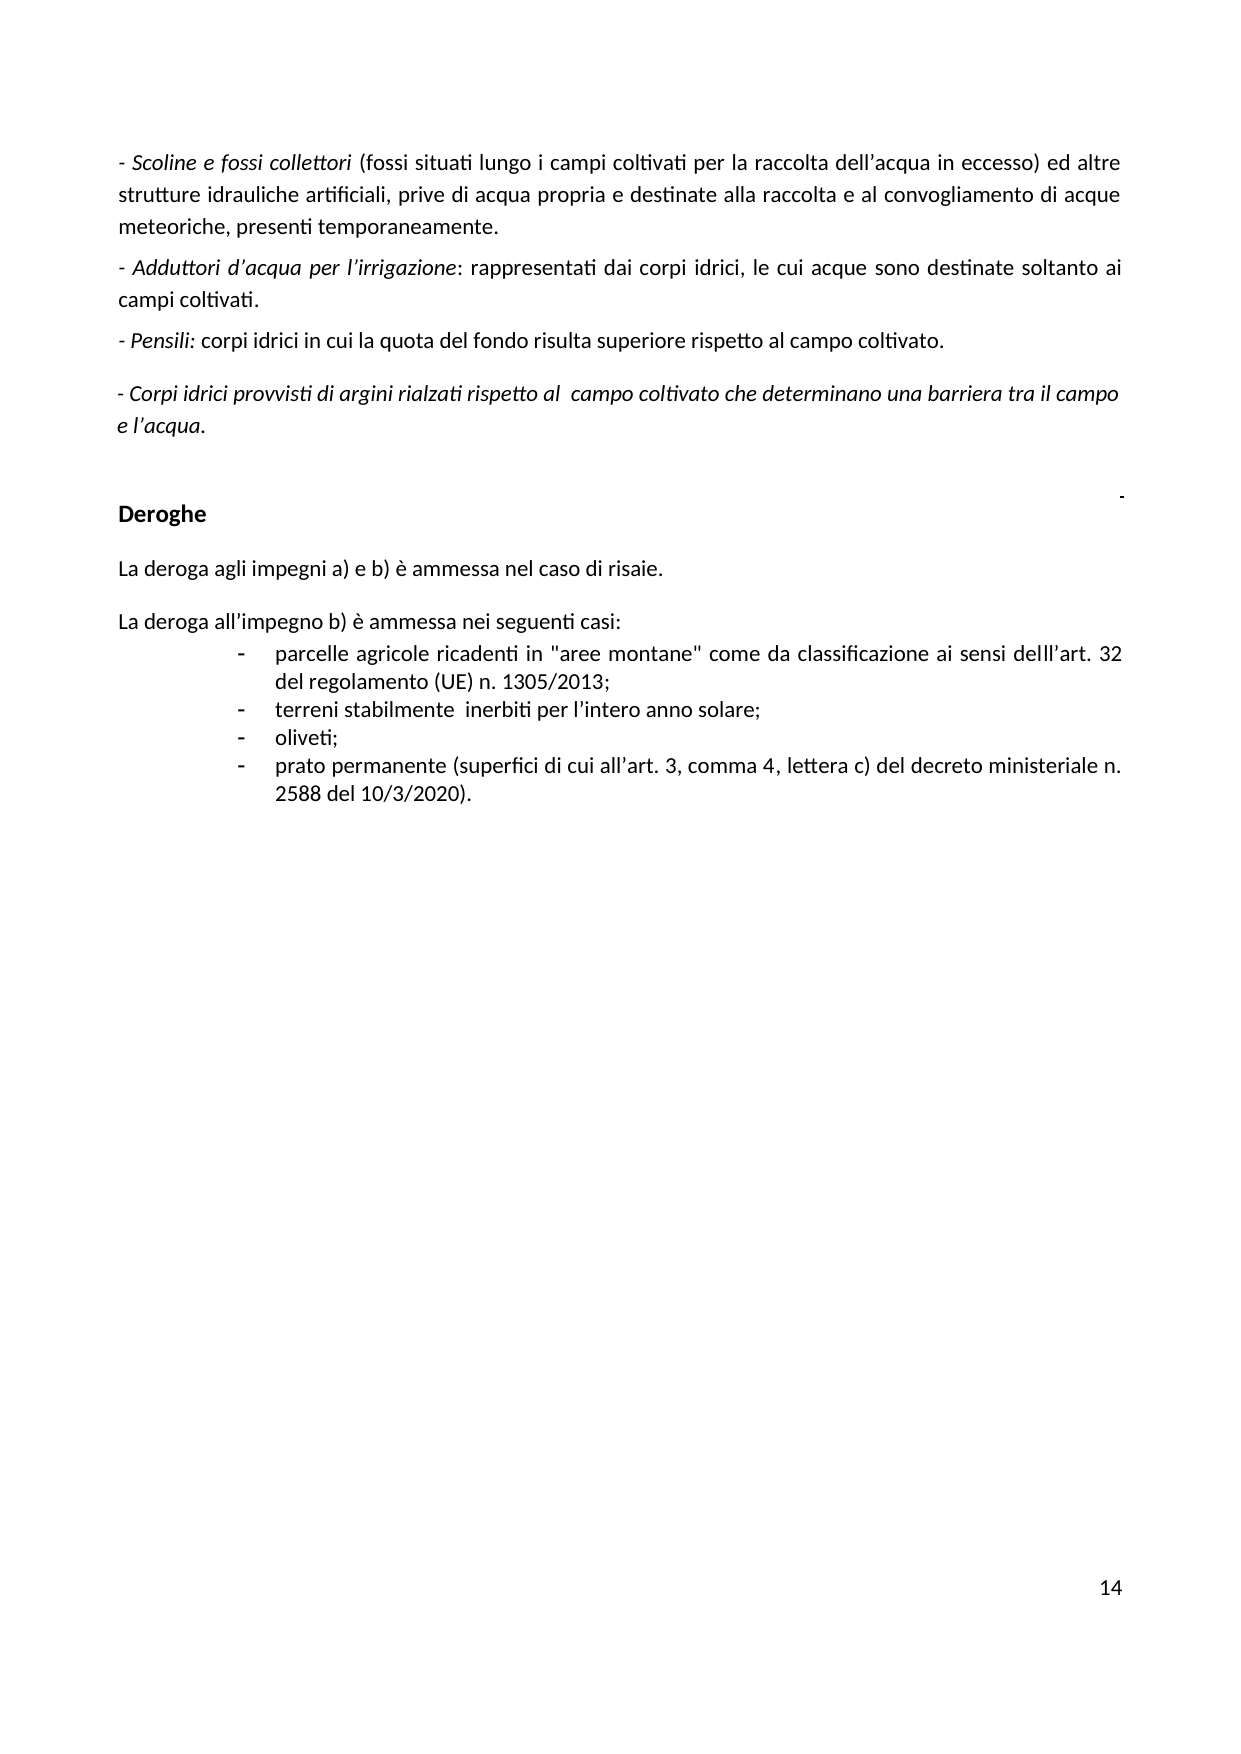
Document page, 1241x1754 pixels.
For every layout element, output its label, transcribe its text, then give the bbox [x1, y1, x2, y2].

text - Pensili: corpi idrici in cui la quota del fondo risulta superiore rispetto al campo coltivato. [118, 326, 1122, 354]
text - Corpi idrici provvisti di argini rialzati rispetto al campo coltivato che determinano una barriera tra il campo e l’acqua. [117, 379, 1122, 439]
list oliveti; [237, 723, 1122, 751]
text - Scoline e fossi collettori (fossi situati lungo i campi coltivati per la raccolta dell’acqua in eccesso) ed altre strutture idrauliche artificiali, prive di acqua propria e destinate alla raccolta e al convogliamento di acque meteoriche, presenti temporaneamente. [118, 148, 1122, 240]
list parcelle agricole ricadenti in "aree montane" come da classificazione ai sensi delll’art. 32 del regolamento (UE) n. 1305/2013; [237, 639, 1122, 695]
text Deroghe [118, 498, 1122, 529]
list prato permanente (superfici di cui all’art. 3, comma 4, lettera c) del decreto ministeriale n. 2588 del 10/3/2020). [237, 751, 1122, 807]
text La deroga all’impegno b) è ammessa nei seguenti casi: [118, 607, 1122, 635]
list terreni stabilmente inerbiti per l’intero anno solare; [237, 695, 1122, 723]
text La deroga agli impegni a) e b) è ammessa nel caso di risaie. [118, 554, 1122, 582]
text - Adduttori d’acqua per l’irrigazione: rappresentati dai corpi idrici, le cui acque sono destinate soltanto ai campi coltivati. [118, 253, 1122, 313]
